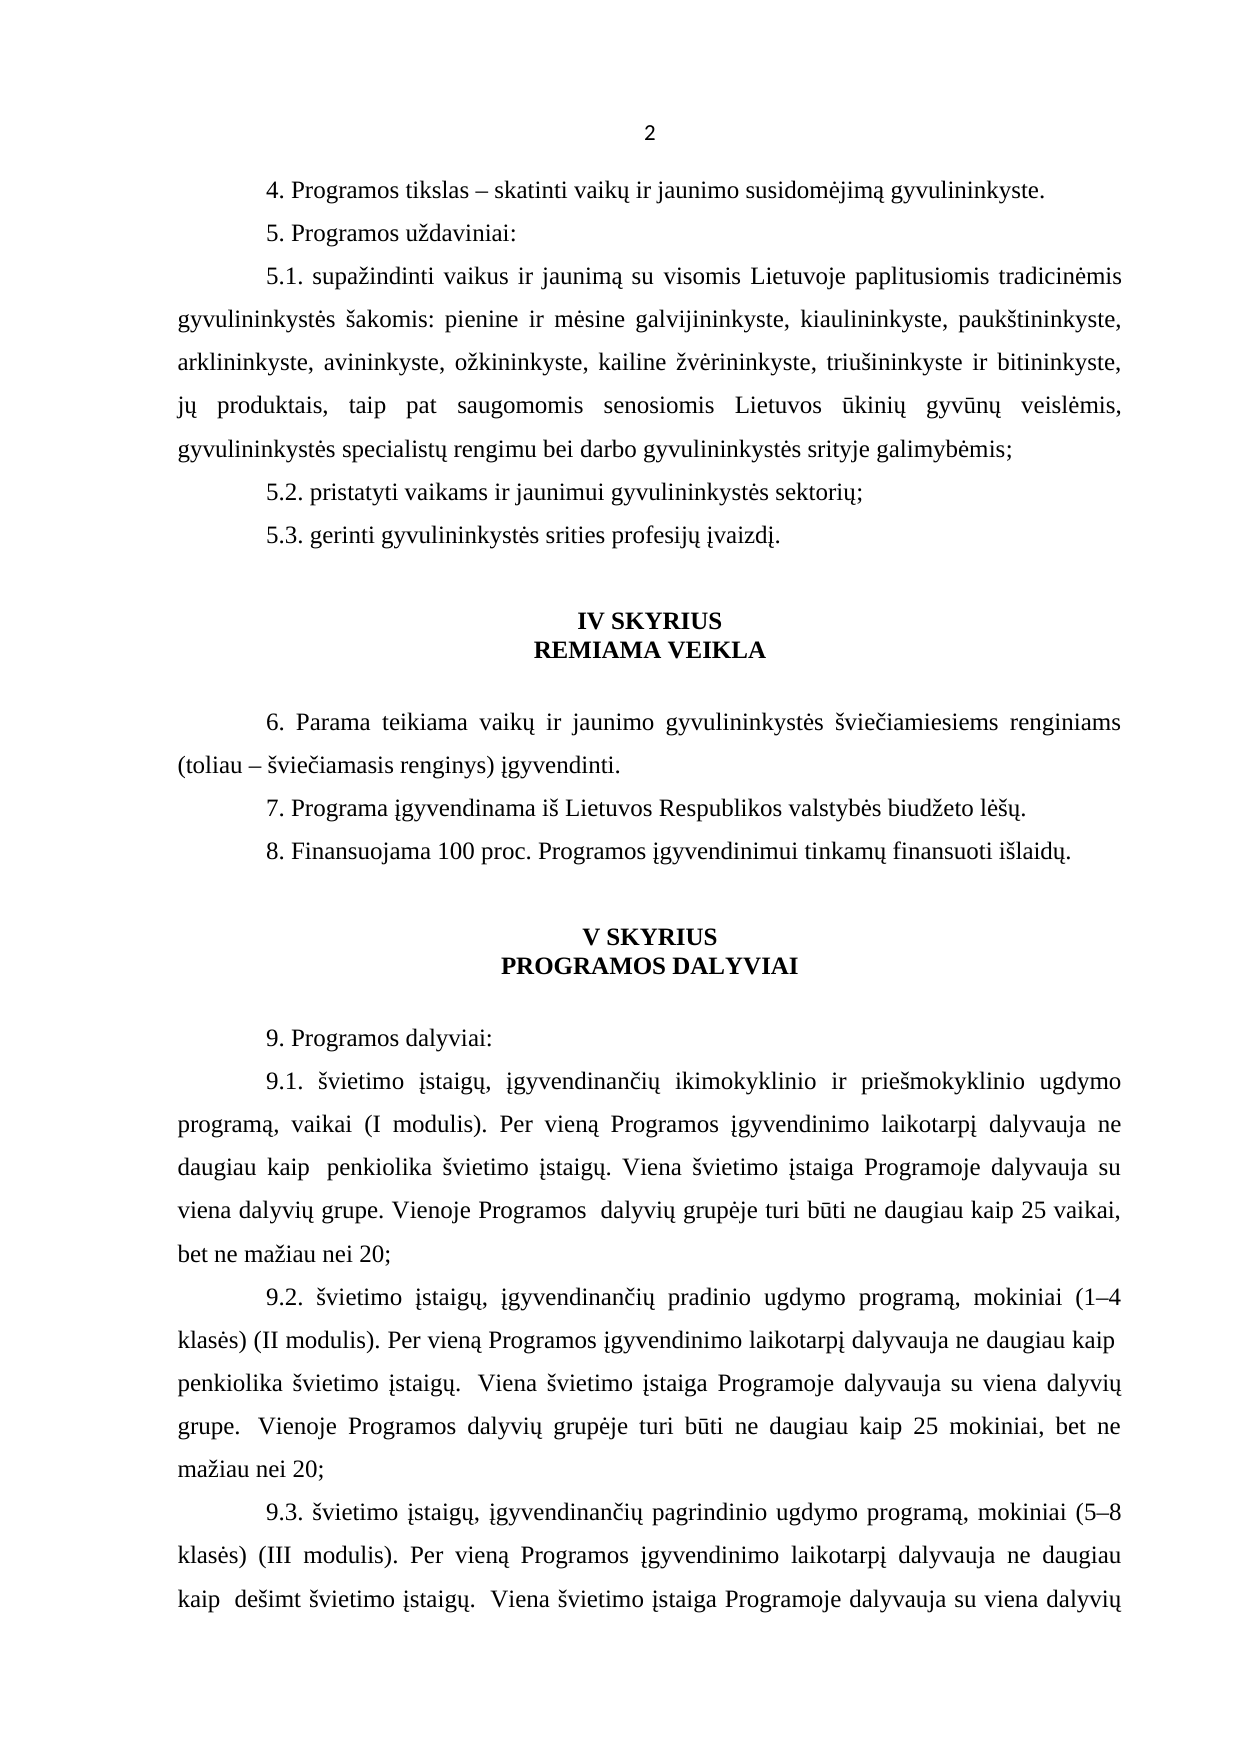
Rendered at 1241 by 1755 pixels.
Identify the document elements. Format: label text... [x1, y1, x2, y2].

text 5.2. pristatyti vaikams ir jaunimui gyvulininkystės sektorių; [177, 477, 1122, 506]
text 5.1. supažindinti vaikus ir jaunimą su visomis Lietuvoje paplitusiomis tradicinėmis gyvulininkystės šakomis: pienine ir mėsine galvijininkyste, kiaulininkyste, paukštininkyste, arklininkyste, avininkyste, ožkininkyste, kailine žvėrininkyste, triušininkyste ir bitininkyste, jų produktais, taip pat saugomomis senosiomis Lietuvos ūkinių gyvūnų veislėmis, gyvulininkystės specialistų rengimu bei darbo gyvulininkystės srityje galimybėmis; [177, 261, 1122, 462]
text 9. Programos dalyviai: [177, 1023, 1122, 1052]
text 4. Programos tikslas – skatinti vaikų ir jaunimo susidomėjimą gyvulininkyste. [177, 175, 1122, 204]
text 6. Parama teikiama vaikų ir jaunimo gyvulininkystės šviečiamiesiems renginiams (toliau – šviečiamasis renginys) įgyvendinti. [177, 707, 1122, 779]
text REMIAMA VEIKLA [177, 635, 1122, 664]
text IV SKYRIUS [177, 606, 1122, 635]
text 9.1. švietimo įstaigų, įgyvendinančių ikimokyklinio ir priešmokyklinio ugdymo programą, vaikai (I modulis). Per vieną Programos įgyvendinimo laikotarpį dalyvauja ne daugiau kaip penkiolika švietimo įstaigų. Viena švietimo įstaiga Programoje dalyvauja su viena dalyvių grupe. Vienoje Programos dalyvių grupėje turi būti ne daugiau kaip 25 vaikai, bet ne mažiau nei 20; [177, 1066, 1122, 1267]
text 8. Finansuojama 100 proc. Programos įgyvendinimui tinkamų finansuoti išlaidų. [177, 836, 1122, 865]
text 5.3. gerinti gyvulininkystės srities profesijų įvaizdį. [177, 520, 1122, 549]
text 5. Programos uždaviniai: [177, 218, 1122, 247]
text 9.2. švietimo įstaigų, įgyvendinančių pradinio ugdymo programą, mokiniai (1–4 klasės) (II modulis). Per vieną Programos įgyvendinimo laikotarpį dalyvauja ne daugiau kaip penkiolika švietimo įstaigų. Viena švietimo įstaiga Programoje dalyvauja su viena dalyvių grupe. Vienoje Programos dalyvių grupėje turi būti ne daugiau kaip 25 mokiniai, bet ne mažiau nei 20; [177, 1282, 1122, 1483]
text 7. Programa įgyvendinama iš Lietuvos Respublikos valstybės biudžeto lėšų. [177, 793, 1122, 822]
text V SKYRIUS [177, 922, 1122, 951]
text 9.3. švietimo įstaigų, įgyvendinančių pagrindinio ugdymo programą, mokiniai (5–8 klasės) (III modulis). Per vieną Programos įgyvendinimo laikotarpį dalyvauja ne daugiau kaip dešimt švietimo įstaigų. Viena švietimo įstaiga Programoje dalyvauja su viena dalyvių [177, 1497, 1122, 1612]
text PROGRAMOS DALYVIAI [177, 951, 1122, 980]
